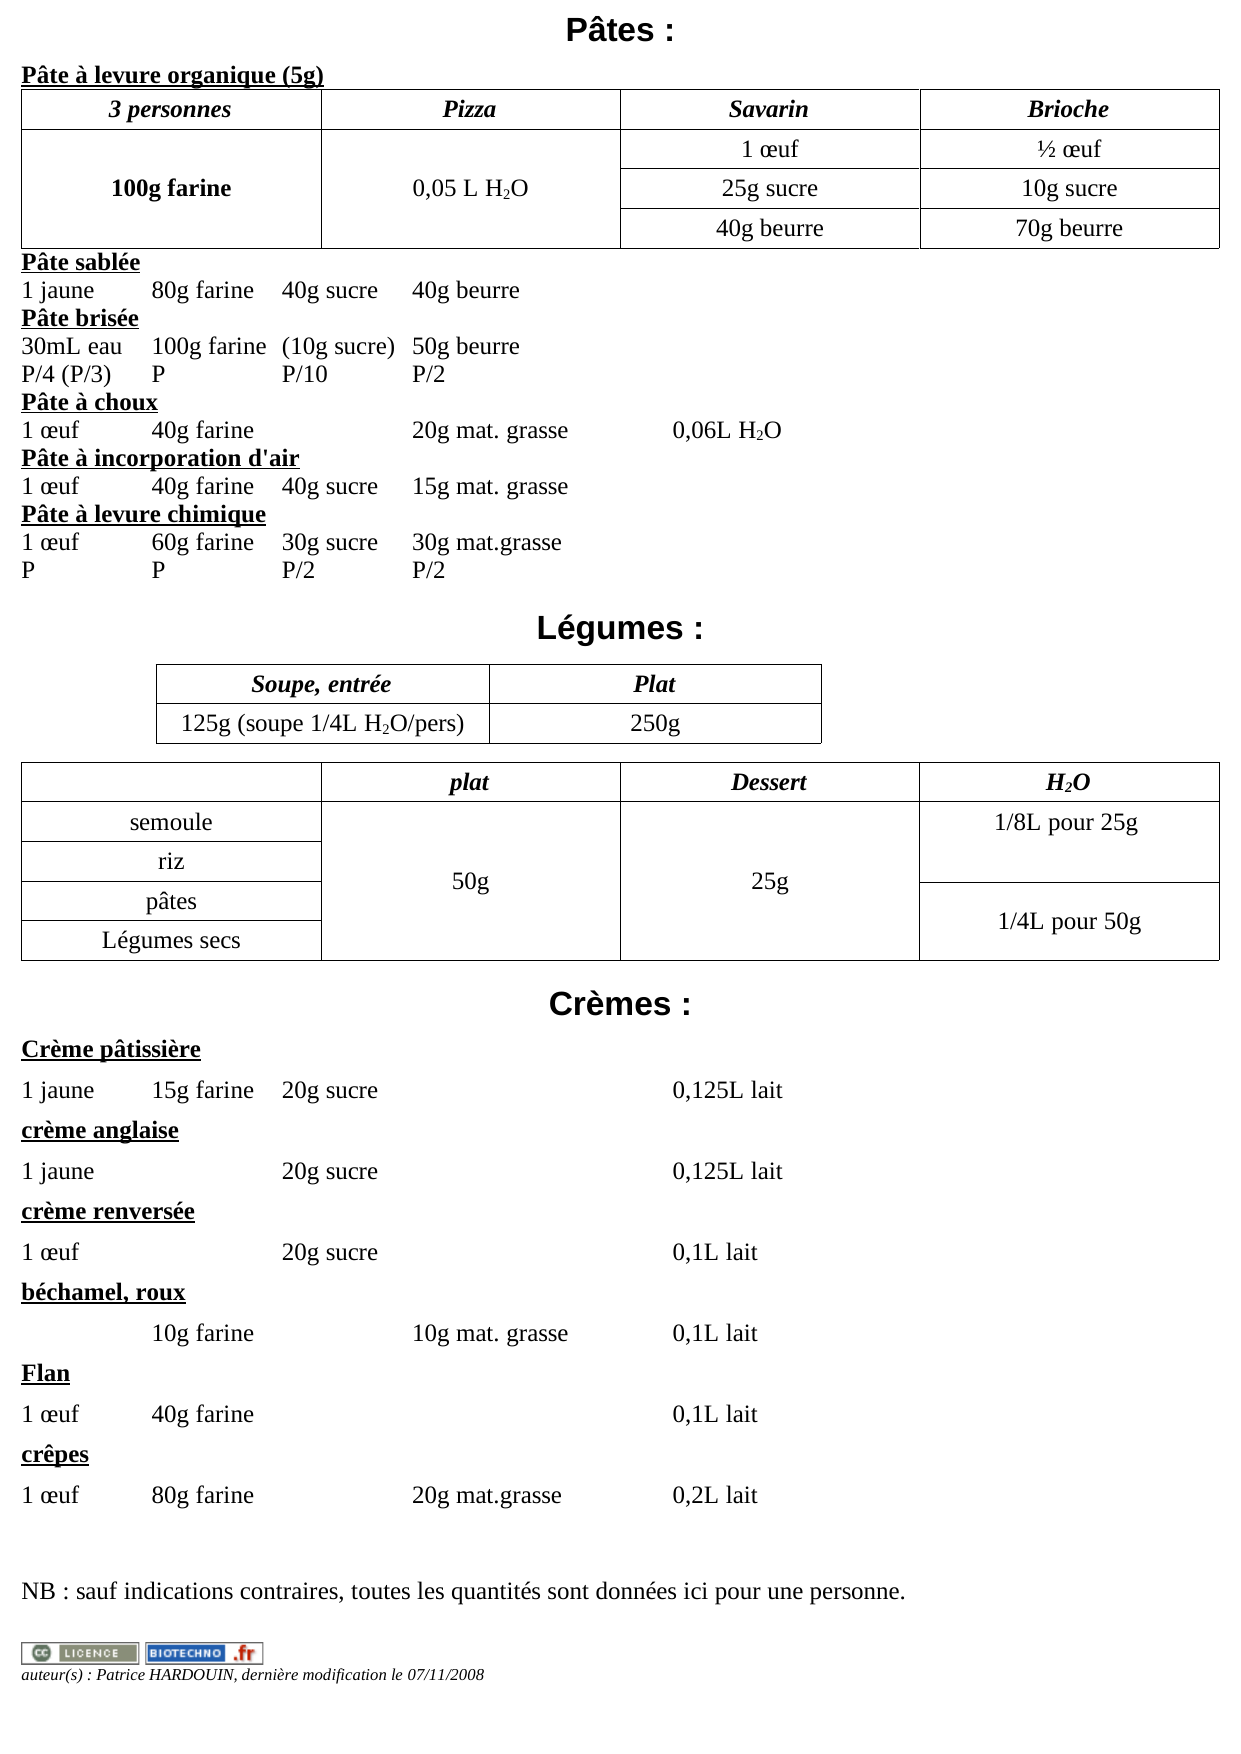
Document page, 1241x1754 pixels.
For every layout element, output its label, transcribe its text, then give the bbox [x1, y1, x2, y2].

picture [21, 1642, 140, 1665]
table_header Dessert [621, 763, 919, 801]
table_header 1 œuf [621, 130, 919, 168]
table_cell 25g sucre [621, 169, 919, 208]
text 1 jaune 15g farine 20g sucre 0,125L lait [21, 1076, 1219, 1103]
text 1 œuf 40g farine 0,1L lait [21, 1400, 1219, 1428]
text 10g farine 10g mat. grasse 0,1L lait [21, 1319, 1219, 1347]
text 1 jaune 80g farine 40g sucre 40g beurre [21, 276, 1219, 304]
table_cell 10g sucre [921, 169, 1219, 208]
text Pâte à levure organique (5g) [21, 61, 1219, 89]
picture [145, 1642, 264, 1665]
table_header 3 personnes [22, 90, 321, 129]
table_cell 25g [621, 802, 919, 960]
text crêpes [21, 1440, 1219, 1468]
text Pâte à choux [21, 388, 1219, 416]
table_cell 70g beurre [921, 209, 1219, 248]
table_cell Légumes secs [22, 921, 321, 960]
table_header Soupe, entrée [157, 665, 489, 703]
table_cell 250g [490, 704, 821, 743]
table_cell 125g (soupe 1/4L H2O/pers) [157, 704, 489, 743]
text 1 œuf 40g farine 40g sucre 15g mat. grasse [21, 472, 1219, 500]
text crème anglaise [21, 1116, 1219, 1144]
table_header [22, 763, 321, 801]
table_header 1/8L pour 25g [920, 802, 1219, 882]
text P/4 (P/3) P P/10 P/2 [21, 360, 1219, 388]
text 1 œuf 40g farine 20g mat. grasse 0,06L H2O [21, 416, 1219, 444]
table_header plat [322, 763, 620, 801]
subtitle Crèmes : [21, 985, 1219, 1022]
table_header Brioche [921, 90, 1219, 129]
table_cell 40g beurre [621, 209, 919, 248]
table_header H2O [920, 763, 1219, 801]
table_cell 50g [322, 802, 620, 960]
text 1 œuf 80g farine 20g mat.grasse 0,2L lait [21, 1481, 1219, 1509]
text béchamel, roux [21, 1278, 1219, 1306]
text 30mL eau 100g farine (10g sucre) 50g beurre [21, 332, 1219, 360]
subtitle Légumes : [21, 609, 1219, 646]
table_cell riz [22, 842, 321, 881]
table_header Plat [490, 665, 821, 703]
table_header Pizza [322, 90, 620, 129]
text 1 jaune 20g sucre 0,125L lait [21, 1157, 1219, 1184]
text Flan [21, 1359, 1219, 1387]
text crème renversée [21, 1197, 1219, 1225]
text Pâte à levure chimique [21, 500, 1219, 528]
table_cell 1/4L pour 50g [920, 883, 1219, 960]
table_cell 0,05 L H2O [322, 130, 620, 248]
table_cell pâtes [22, 882, 321, 920]
text Pâte sablée [21, 249, 1219, 276]
text Crème pâtissière [21, 1035, 1219, 1063]
table_header ½ œuf [921, 130, 1219, 168]
text 1 œuf 20g sucre 0,1L lait [21, 1238, 1219, 1266]
table_cell 100g farine [22, 130, 321, 248]
text NB : sauf indications contraires, toutes les quantités sont données ici pour une personne. [21, 1577, 1219, 1605]
subtitle Pâtes : [21, 11, 1219, 49]
text Pâte brisée [21, 304, 1219, 332]
text Pâte à incorporation d'air [21, 444, 1219, 472]
table_header semoule [22, 802, 321, 841]
text P P P/2 P/2 [21, 556, 1219, 584]
text 1 œuf 60g farine 30g sucre 30g mat.grasse [21, 528, 1219, 556]
table_header Savarin [621, 90, 919, 129]
